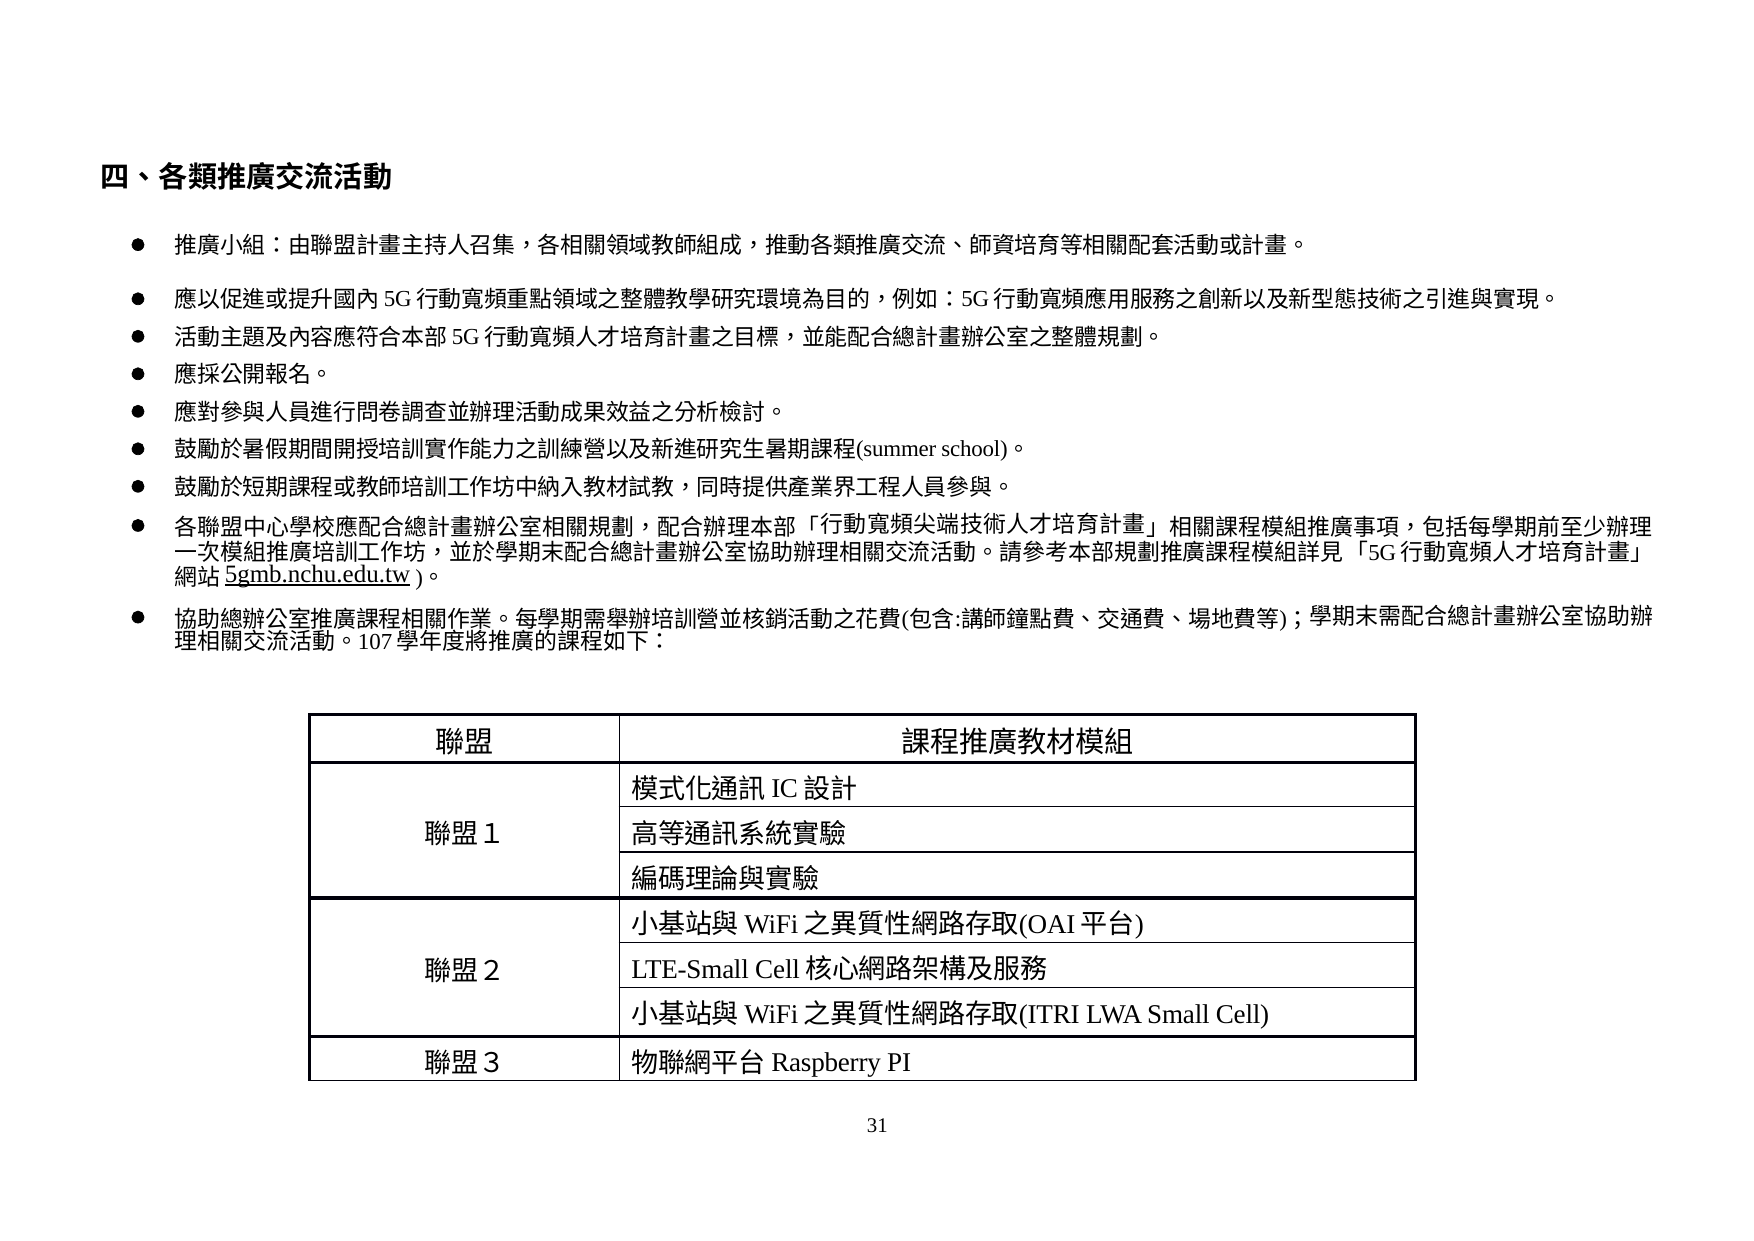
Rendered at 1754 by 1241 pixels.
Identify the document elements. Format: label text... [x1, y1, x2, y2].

table_cell 聯盟１ [311, 764, 619, 896]
table_cell 小基站與WiFi之異質性網路存取(ITRI LWA Small Cell) [620, 988, 1414, 1035]
list 鼓勵於暑假期間開授培訓實作能力之訓練營以及新進研究生暑期課程(summer school)。 [840, 438, 1653, 459]
subtitle 四、各類推廣交流活動 [100, 121, 1653, 196]
list 推廣小組：由聯盟計畫主持人召集，各相關領域教師組成，推動各類推廣交流、師資培育等相關配套活動或計畫。 [504, 234, 565, 254]
list 推廣小組：由聯盟計畫主持人召集，各相關領域教師組成，推動各類推廣交流、師資培育等相關配套活動或計畫。 [232, 234, 299, 254]
list 應以促進或提升國內5G行動寬頻重點領域之整體教學研究環境為目的，例如：5G行動寬頻應用服務之創新以及新型態技術之引進與實現。 [130, 271, 1653, 309]
table_header 聯盟 [311, 716, 619, 761]
list 鼓勵於暑假期間開授培訓實作能力之訓練營以及新進研究生暑期課程(summer school)。 [666, 438, 840, 459]
table_cell 聯盟３ [311, 1038, 619, 1080]
list 應採公開報名。 [298, 363, 1653, 384]
list 鼓勵於短期課程或教師培訓工作坊中納入教材試教，同時提供產業界工程人員參與。 [130, 475, 1653, 496]
list 推廣小組：由聯盟計畫主持人召集，各相關領域教師組成，推動各類推廣交流、師資培育等相關配套活動或計畫。 [1258, 234, 1653, 254]
list 鼓勵於暑假期間開授培訓實作能力之訓練營以及新進研究生暑期課程(summer school)。 [576, 438, 657, 459]
list 鼓勵於暑假期間開授培訓實作能力之訓練營以及新進研究生暑期課程(summer school)。 [214, 438, 270, 459]
list 鼓勵於暑假期間開授培訓實作能力之訓練營以及新進研究生暑期課程(summer school)。 [366, 438, 412, 459]
list 鼓勵於暑假期間開授培訓實作能力之訓練營以及新進研究生暑期課程(summer school)。 [270, 438, 360, 459]
table_cell LTE-Small Cell核心網路架構及服務 [620, 943, 1414, 987]
list 推廣小組：由聯盟計畫主持人召集，各相關領域教師組成，推動各類推廣交流、師資培育等相關配套活動或計畫。 [1089, 234, 1161, 254]
list 推廣小組：由聯盟計畫主持人召集，各相關領域教師組成，推動各類推廣交流、師資培育等相關配套活動或計畫。 [881, 234, 974, 254]
list 應對參與人員進行問卷調查並辦理活動成果效益之分析檢討。 [130, 400, 1653, 421]
list 推廣小組：由聯盟計畫主持人召集，各相關領域教師組成，推動各類推廣交流、師資培育等相關配套活動或計畫。 [1001, 234, 1075, 254]
list 鼓勵於暑假期間開授培訓實作能力之訓練營以及新進研究生暑期課程(summer school)。 [503, 438, 548, 459]
table_cell 小基站與WiFi之異質性網路存取(OAI平台) [620, 900, 1414, 942]
list 各聯盟中心學校應配合總計畫辦公室相關規劃，配合辦理本部「行動寬頻尖端技術人才培育計畫」相關課程模組推廣事項，包括每學期前至少辦理一次模組推廣培訓工作坊，並於學期末配合總計畫辦公室協助辦理相關交流活動。請參考本部規劃推廣課程模組詳見「5G行動寬頻人才培育計畫」網站5gmb.nchu.edu.tw )。 [130, 513, 1653, 588]
list 應採公開報名。 [272, 363, 297, 384]
table_cell 模式化通訊IC設計 [620, 764, 1414, 806]
table_cell 高等通訊系統實驗 [620, 807, 1414, 851]
list 鼓勵於暑假期間開授培訓實作能力之訓練營以及新進研究生暑期課程(summer school)。 [130, 438, 190, 459]
list 活動主題及內容應符合本部5G行動寬頻人才培育計畫之目標，並能配合總計畫辦公室之整體規劃。 [130, 325, 1653, 346]
list 應採公開報名。 [130, 363, 201, 384]
list 應採公開報名。 [212, 363, 273, 384]
list 推廣小組：由聯盟計畫主持人召集，各相關領域教師組成，推動各類推廣交流、師資培育等相關配套活動或計畫。 [567, 234, 644, 254]
table_header 課程推廣教材模組 [620, 716, 1414, 761]
table_cell 編碼理論與實驗 [620, 853, 1414, 896]
table_cell 物聯網平台Raspberry PI [620, 1038, 1414, 1080]
list 協助總辦公室推廣課程相關作業。每學期需舉辦培訓營並核銷活動之花費(包含:講師鐘點費、交通費、場地費等)；學期末需配合總計畫辦公室協助辦理相關交流活動。107學年度將推廣的課程如下： [130, 604, 1653, 654]
table_cell 聯盟２ [311, 900, 619, 1035]
list 應採公開報名。 [202, 363, 215, 384]
list 推廣小組：由聯盟計畫主持人召集，各相關領域教師組成，推動各類推廣交流、師資培育等相關配套活動或計畫。 [677, 234, 732, 254]
